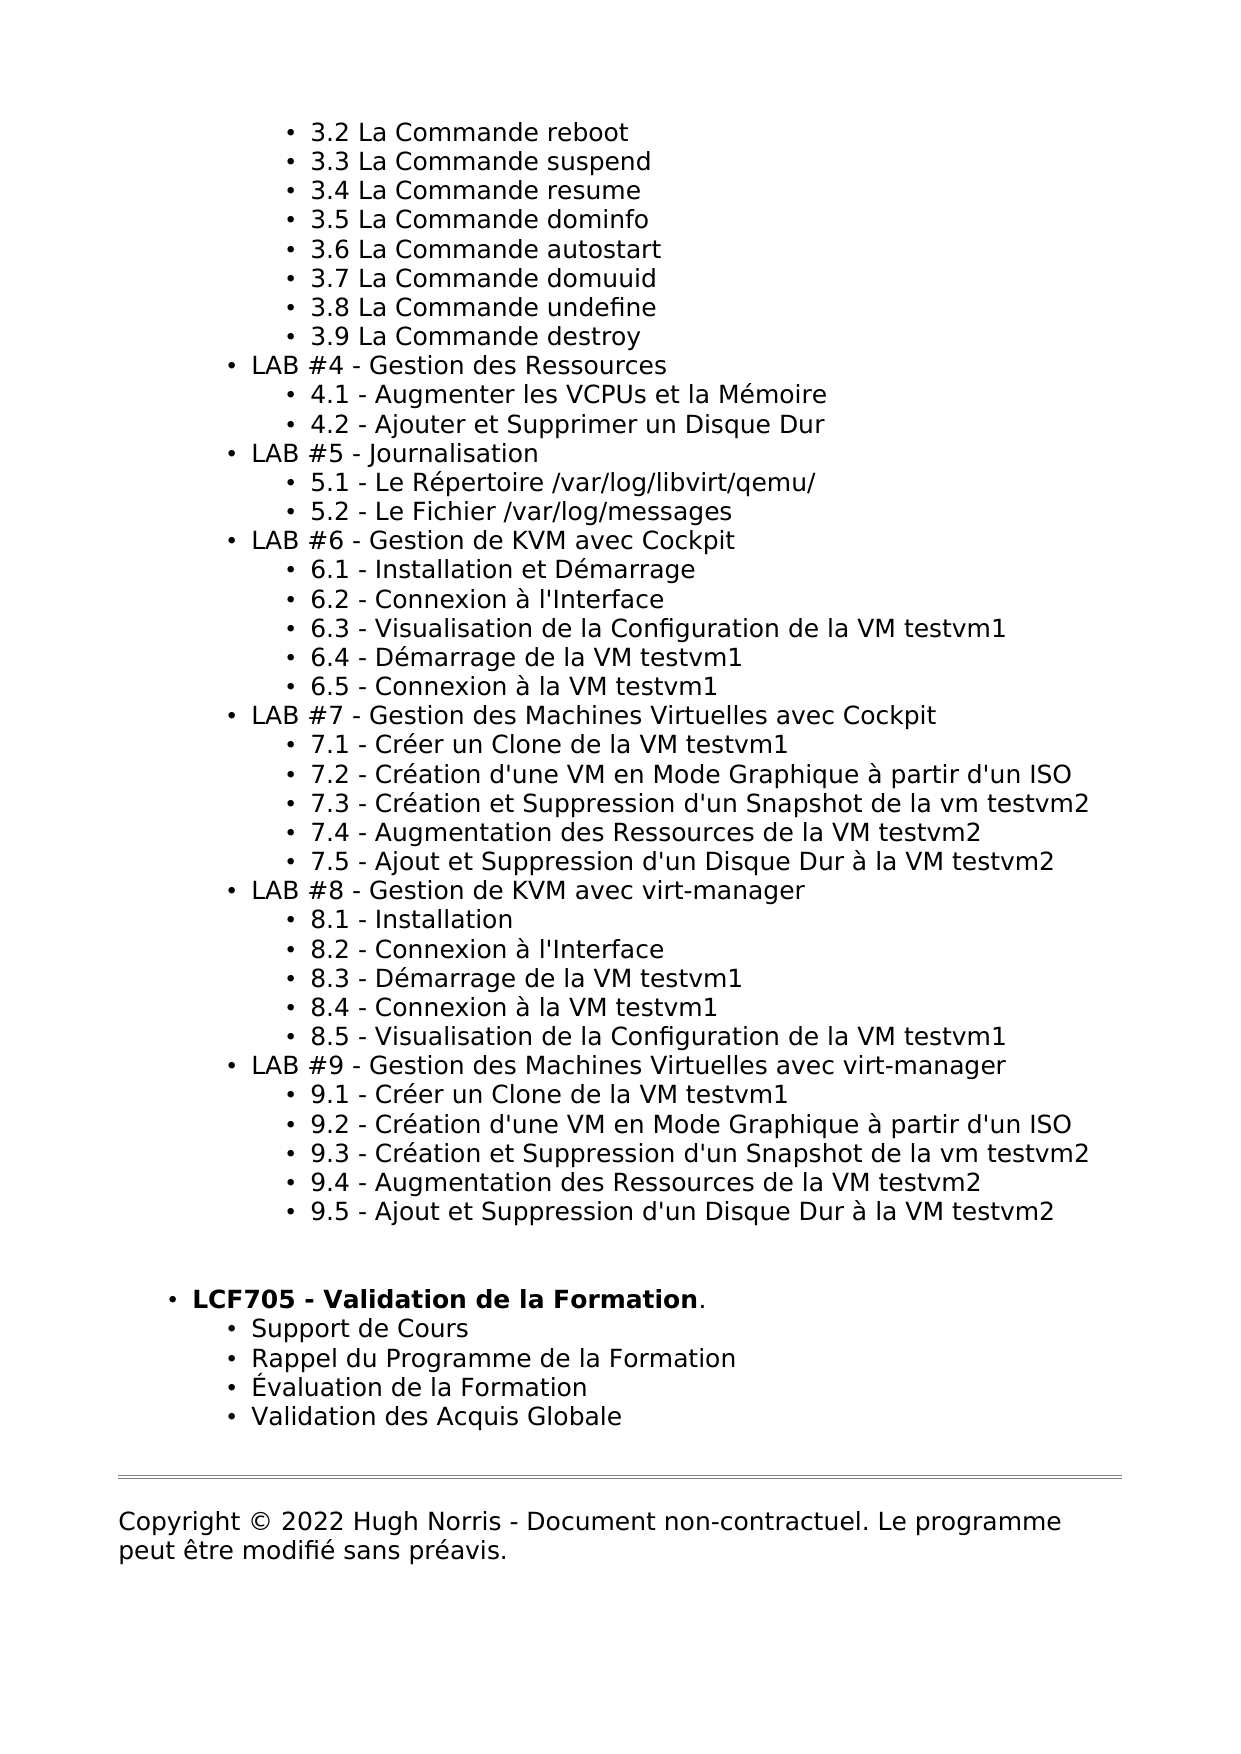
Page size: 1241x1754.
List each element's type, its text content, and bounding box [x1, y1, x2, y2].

list Rappel du Programme de la Formation [236, 1344, 1122, 1373]
list 8.5 - Visualisation de la Configuration de la VM testvm1 [295, 1022, 1122, 1051]
list LAB #9 - Gestion des Machines Virtuelles avec virt-manager [236, 1051, 1122, 1081]
list 3.8 La Commande undefine [295, 293, 1122, 322]
list Évaluation de la Formation [236, 1373, 1122, 1402]
list 9.2 - Création d'une VM en Mode Graphique à partir d'un ISO [295, 1110, 1122, 1139]
list 3.4 La Commande resume [295, 176, 1122, 206]
list LAB #8 - Gestion de KVM avec virt-manager [236, 876, 1122, 906]
list 9.4 - Augmentation des Ressources de la VM testvm2 [295, 1168, 1122, 1197]
list 6.2 - Connexion à l'Interface [295, 585, 1122, 614]
list 4.1 - Augmenter les VCPUs et la Mémoire [295, 381, 1122, 410]
list 5.1 - Le Répertoire /var/log/libvirt/qemu/ [295, 468, 1122, 497]
list 7.4 - Augmentation des Ressources de la VM testvm2 [295, 818, 1122, 847]
list 7.2 - Création d'une VM en Mode Graphique à partir d'un ISO [295, 760, 1122, 789]
text Copyright © 2022 Hugh Norris - Document non-contractuel. Le programme peut être modifié sans préavis. [118, 1507, 1122, 1565]
list 3.9 La Commande destroy [295, 322, 1122, 351]
list 8.4 - Connexion à la VM testvm1 [295, 993, 1122, 1022]
list 6.5 - Connexion à la VM testvm1 [295, 672, 1122, 701]
list LCF705 - Validation de la Formation. [177, 1285, 1122, 1314]
list Validation des Acquis Globale [236, 1402, 1122, 1431]
list 9.1 - Créer un Clone de la VM testvm1 [295, 1081, 1122, 1110]
list 7.5 - Ajout et Suppression d'un Disque Dur à la VM testvm2 [295, 847, 1122, 876]
list LAB #5 - Journalisation [236, 439, 1122, 468]
list 8.1 - Installation [295, 906, 1122, 935]
list 6.1 - Installation et Démarrage [295, 556, 1122, 585]
list 7.1 - Créer un Clone de la VM testvm1 [295, 731, 1122, 760]
list LAB #7 - Gestion des Machines Virtuelles avec Cockpit [236, 701, 1122, 731]
list 3.3 La Commande suspend [295, 147, 1122, 176]
list 6.4 - Démarrage de la VM testvm1 [295, 643, 1122, 672]
list 9.5 - Ajout et Suppression d'un Disque Dur à la VM testvm2 [295, 1197, 1122, 1226]
list Support de Cours [236, 1314, 1122, 1344]
list 7.3 - Création et Suppression d'un Snapshot de la vm testvm2 [295, 789, 1122, 818]
list 8.2 - Connexion à l'Interface [295, 935, 1122, 964]
list 3.6 La Commande autostart [295, 235, 1122, 264]
list 4.2 - Ajouter et Supprimer un Disque Dur [295, 410, 1122, 439]
list 6.3 - Visualisation de la Configuration de la VM testvm1 [295, 614, 1122, 643]
list LAB #6 - Gestion de KVM avec Cockpit [236, 526, 1122, 556]
list 3.7 La Commande domuuid [295, 264, 1122, 293]
list 8.3 - Démarrage de la VM testvm1 [295, 964, 1122, 993]
list 3.2 La Commande reboot [295, 118, 1122, 147]
list 3.5 La Commande dominfo [295, 206, 1122, 235]
list 5.2 - Le Fichier /var/log/messages [295, 497, 1122, 526]
list 9.3 - Création et Suppression d'un Snapshot de la vm testvm2 [295, 1139, 1122, 1168]
list LAB #4 - Gestion des Ressources [236, 351, 1122, 381]
